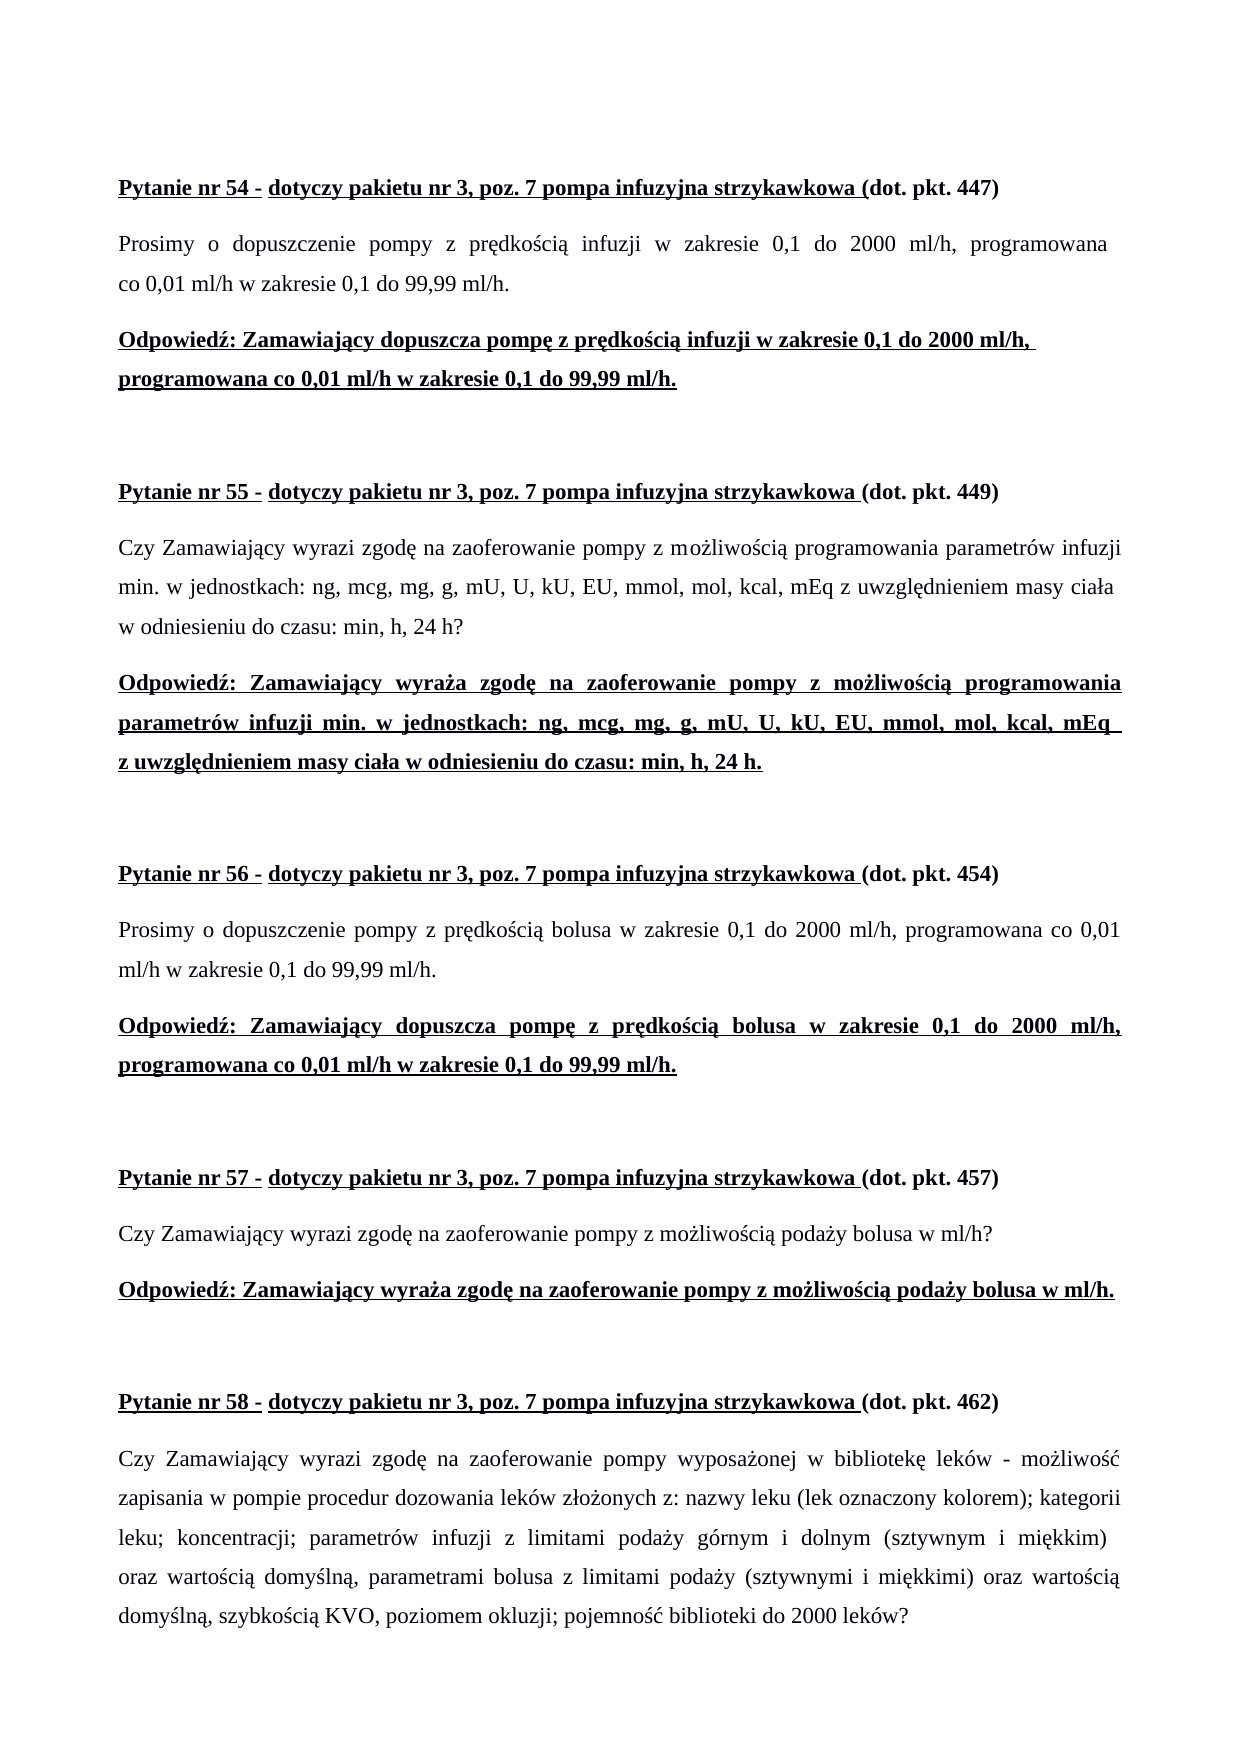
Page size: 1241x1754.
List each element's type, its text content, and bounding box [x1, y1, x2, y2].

list Czy Zamawiający wyrazi zgodę na zaoferowanie pompy z możliwością programowania parametrów infuzji min. w jednostkach: ng, mcg, mg, g, mU, U, kU, EU, mmol, mol, kcal, mEq z uwzględnieniem masy ciała w odniesieniu do czasu: min, h, 24 h? [118, 534, 1122, 639]
text Pytanie nr 54 - dotyczy pakietu nr 3, poz. 7 pompa infuzyjna strzykawkowa (dot. pkt. 447) [118, 174, 1122, 201]
text Pytanie nr 55 - dotyczy pakietu nr 3, poz. 7 pompa infuzyjna strzykawkowa (dot. pkt. 449) [118, 478, 1122, 504]
text Pytanie nr 57 - dotyczy pakietu nr 3, poz. 7 pompa infuzyjna strzykawkowa (dot. pkt. 457) [118, 1164, 1122, 1190]
text parametrów infuzji min. w jednostkach: ng, mcg, mg, g, mU, U, kU, EU, mmol, mol, kcal, mEq [118, 693, 1122, 731]
text Odpowiedź: Zamawiający wyraża zgodę na zaoferowanie pompy z możliwością programowania [118, 669, 1122, 692]
text programowana co 0,01 ml/h w zakresie 0,1 do 99,99 ml/h. [118, 1036, 1122, 1078]
list Czy Zamawiający wyrazi zgodę na zaoferowanie pompy wyposażonej w bibliotekę leków - możliwość zapisania w pompie procedur dozowania leków złożonych z: nazwy leku (lek oznaczony kolorem); kategorii leku; koncentracji; parametrów infuzji z limitami podaży górnym i dolnym (sztywnym i miękkim) oraz wartością domyślną, parametrami bolusa z limitami podaży (sztywnymi i miękkimi) oraz wartością domyślną, szybkością KVO, poziomem okluzji; pojemność biblioteki do 2000 leków? [118, 1444, 1122, 1629]
text Odpowiedź: Zamawiający wyraża zgodę na zaoferowanie pompy z możliwością podaży bolusa w ml/h. [118, 1276, 1122, 1302]
list Prosimy o dopuszczenie pompy z prędkością infuzji w zakresie 0,1 do 2000 ml/h, programowana co 0,01 ml/h w zakresie 0,1 do 99,99 ml/h. [118, 230, 1122, 296]
text Odpowiedź: Zamawiający dopuszcza pompę z prędkością bolusa w zakresie 0,1 do 2000 ml/h, [118, 1012, 1122, 1035]
text z uwzględnieniem masy ciała w odniesieniu do czasu: min, h, 24 h. [118, 733, 1122, 774]
list Prosimy o dopuszczenie pompy z prędkością bolusa w zakresie 0,1 do 2000 ml/h, programowana co 0,01 ml/h w zakresie 0,1 do 99,99 ml/h. [118, 916, 1122, 982]
text Odpowiedź: Zamawiający dopuszcza pompę z prędkością infuzji w zakresie 0,1 do 2000 ml/h, programowana co 0,01 ml/h w zakresie 0,1 do 99,99 ml/h. [118, 326, 1122, 392]
text Pytanie nr 56 - dotyczy pakietu nr 3, poz. 7 pompa infuzyjna strzykawkowa (dot. pkt. 454) [118, 860, 1122, 887]
list Czy Zamawiający wyrazi zgodę na zaoferowanie pompy z możliwością podaży bolusa w ml/h? [118, 1220, 1122, 1246]
text Pytanie nr 58 - dotyczy pakietu nr 3, poz. 7 pompa infuzyjna strzykawkowa (dot. pkt. 462) [118, 1388, 1122, 1415]
